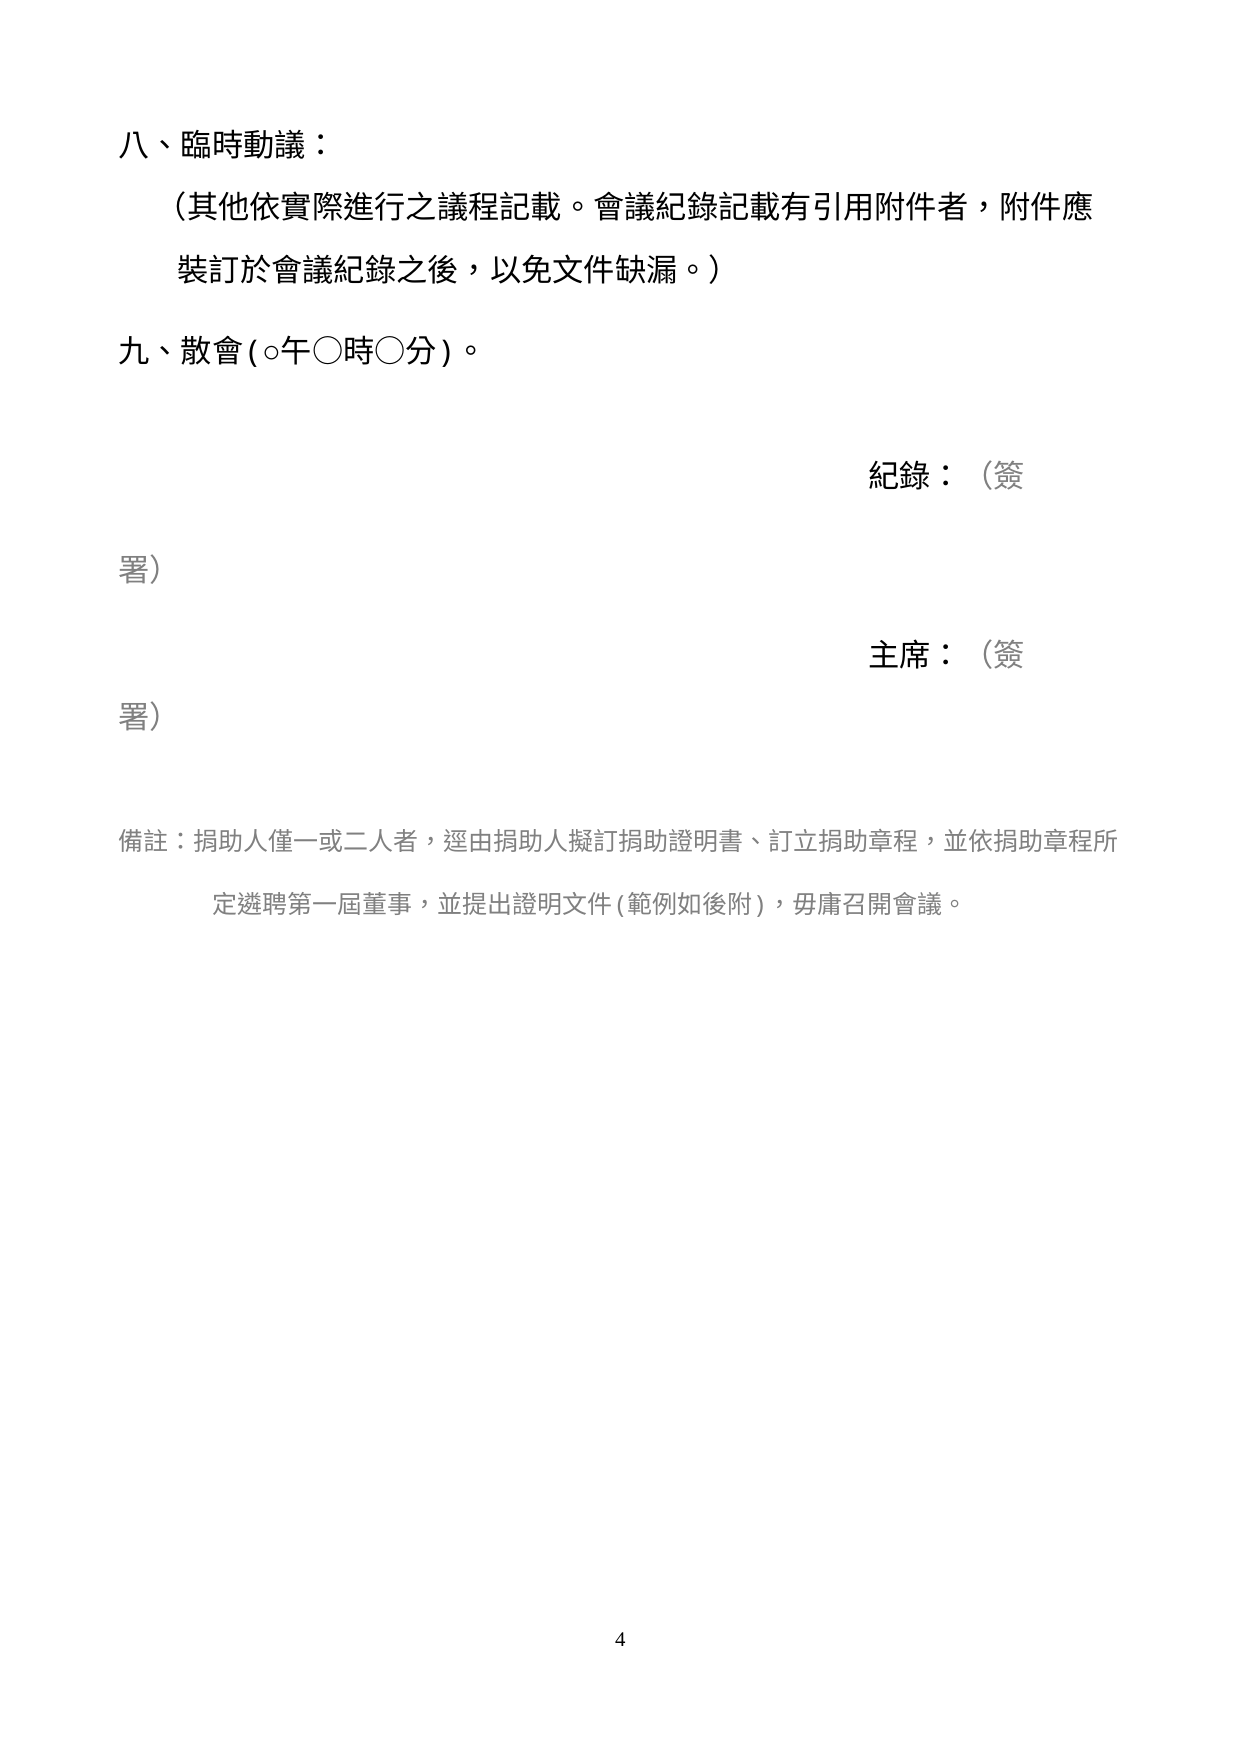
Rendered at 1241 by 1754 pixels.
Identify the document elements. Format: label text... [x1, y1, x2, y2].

text 九、散會(○午○時○分)。 [118, 307, 1122, 369]
text 紀錄：（簽 署） [118, 432, 1122, 588]
text 八、臨時動議： [118, 101, 1122, 163]
text 備註：捐助人僅一或二人者，逕由捐助人擬訂捐助證明書、訂立捐助章程，並依捐助章程所定遴聘第一屆董事，並提出證明文件(範例如後附)，毋庸召開會議。 [118, 798, 1122, 923]
text 主席：（簽 署） [118, 611, 1122, 736]
text （其他依實際進行之議程記載。會議紀錄記載有引用附件者，附件應裝訂於會議紀錄之後，以免文件缺漏。） [118, 163, 1122, 288]
